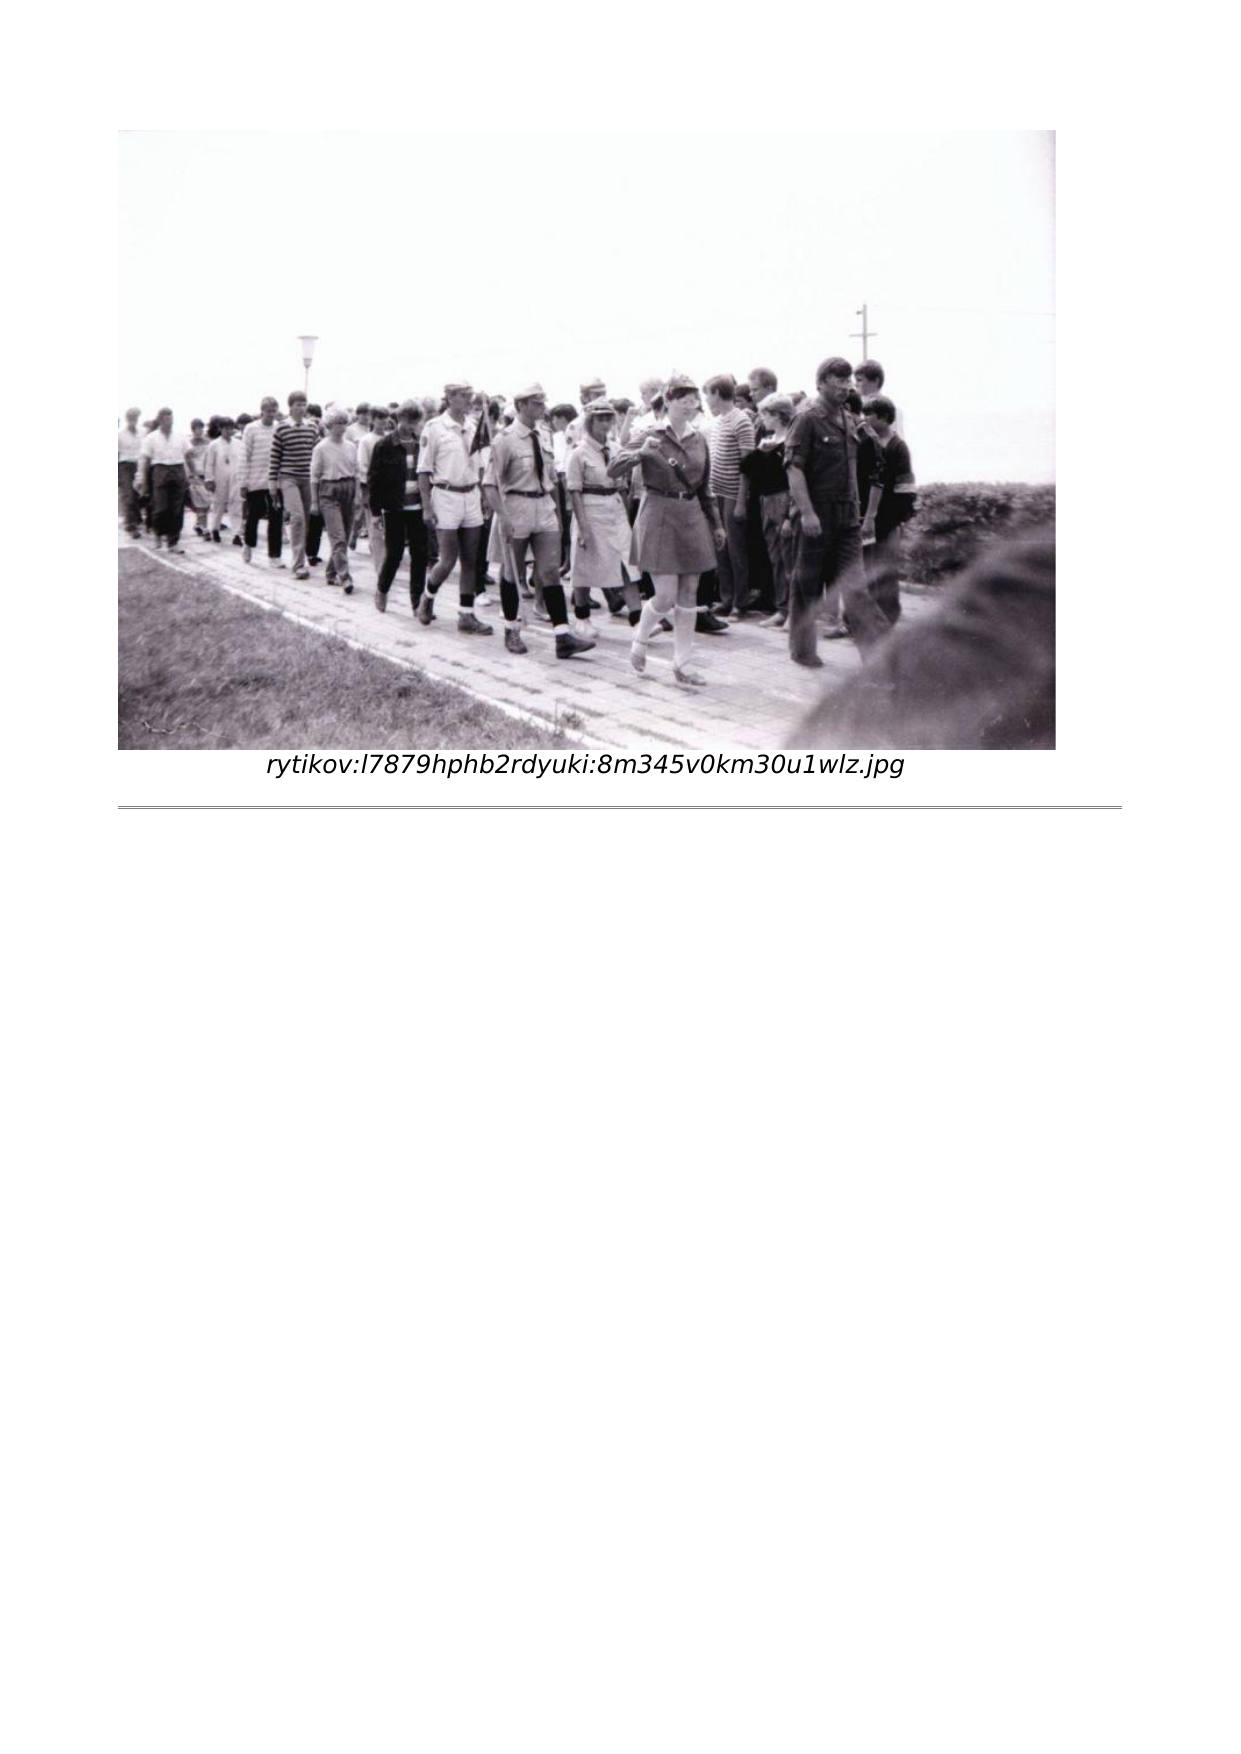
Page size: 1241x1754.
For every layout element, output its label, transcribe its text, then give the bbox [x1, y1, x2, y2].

text rytikov:l7879hphb2rdyuki:8m345v0km30u1wlz.jpg [118, 750, 1056, 779]
picture [118, 130, 1056, 750]
